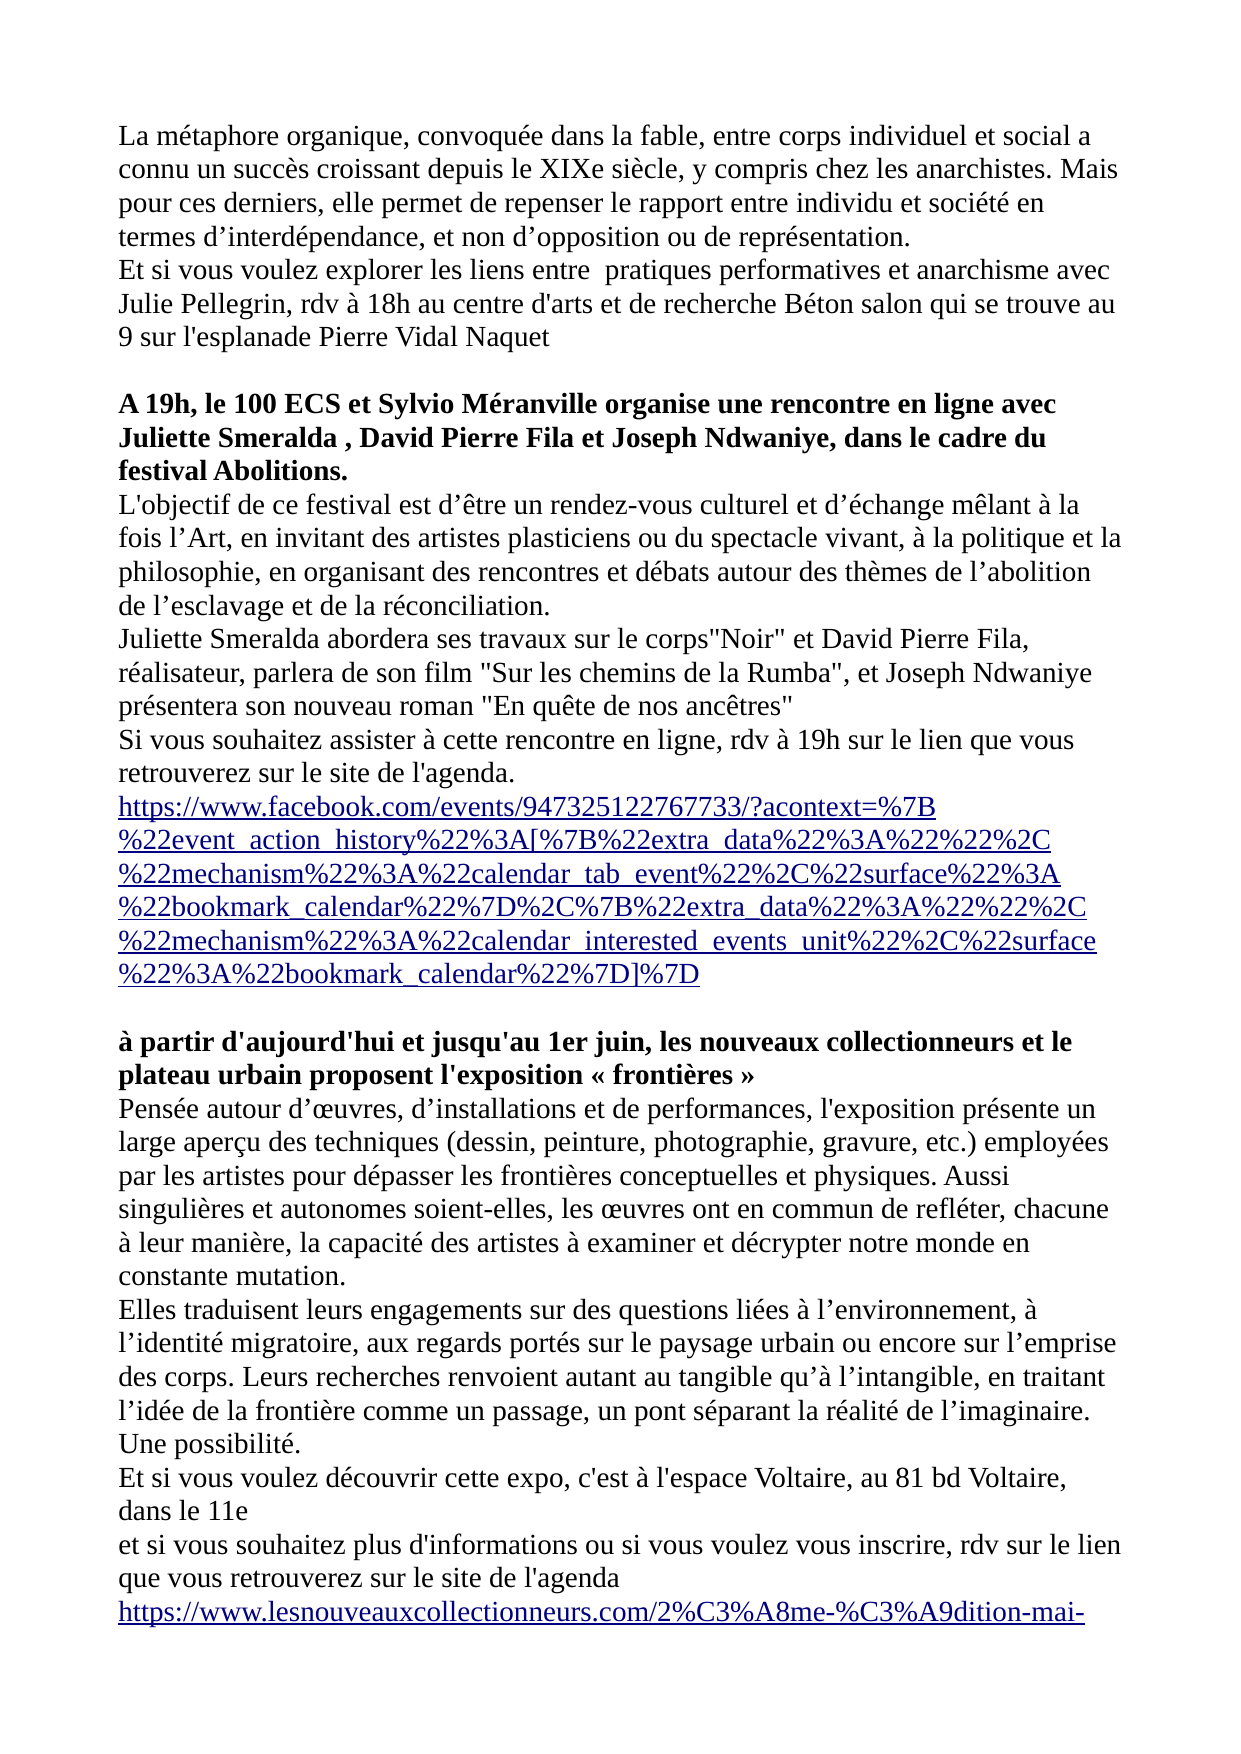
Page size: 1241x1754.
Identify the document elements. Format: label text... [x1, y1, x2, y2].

text et si vous souhaitez plus d'informations ou si vous voulez vous inscrire, rdv sur le lien que vous retrouverez sur le site de l'agenda https://www.lesnouveauxcollectionneurs.com/2%C3%A8me-%C3%A9dition-mai- [118, 1527, 1122, 1627]
text La métaphore organique, convoquée dans la fable, entre corps individuel et social a connu un succès croissant depuis le XIXe siècle, y compris chez les anarchistes. Mais pour ces derniers, elle permet de repenser le rapport entre individu et société en termes d’interdépendance, et non d’opposition ou de représentation. Et si vous voulez explorer les liens entre pratiques performatives et anarchisme avec Julie Pellegrin, rdv à 18h au centre d'arts et de recherche Béton salon qui se trouve au 9 sur l'esplanade Pierre Vidal Naquet [118, 118, 1122, 353]
text L'objectif de ce festival est d’être un rendez-vous culturel et d’échange mêlant à la fois l’Art, en invitant des artistes plasticiens ou du spectacle vivant, à la politique et la philosophie, en organisant des rencontres et débats autour des thèmes de l’abolition de l’esclavage et de la réconciliation. [118, 487, 1122, 621]
text Elles traduisent leurs engagements sur des questions liées à l’environnement, à l’identité migratoire, aux regards portés sur le paysage urbain ou encore sur l’emprise des corps. Leurs recherches renvoient autant au tangible qu’à l’intangible, en traitant l’idée de la frontière comme un passage, un pont séparant la réalité de l’imaginaire. Une possibilité. [118, 1292, 1122, 1460]
text A 19h, le 100 ECS et Sylvio Méranville organise une rencontre en ligne avec Juliette Smeralda , David Pierre Fila et Joseph Ndwaniye, dans le cadre du festival Abolitions. [118, 386, 1122, 487]
text Juliette Smeralda abordera ses travaux sur le corps"Noir" et David Pierre Fila, réalisateur, parlera de son film "Sur les chemins de la Rumba", et Joseph Ndwaniye présentera son nouveau roman "En quête de nos ancêtres" [118, 621, 1122, 722]
text à partir d'aujourd'hui et jusqu'au 1er juin, les nouveaux collectionneurs et le plateau urbain proposent l'exposition « frontières » [118, 1024, 1122, 1091]
text Et si vous voulez découvrir cette expo, c'est à l'espace Voltaire, au 81 bd Voltaire, dans le 11e [118, 1460, 1122, 1527]
text Si vous souhaitez assister à cette rencontre en ligne, rdv à 19h sur le lien que vous retrouverez sur le site de l'agenda. https://www.facebook.com/events/947325122767733/?acontext=%7B%22event_action_history%22%3A[%7B%22extra_data%22%3A%22%22%2C%22mechanism%22%3A%22calendar_tab_event%22%2C%22surface%22%3A%22bookmark_calendar%22%7D%2C%7B%22extra_data%22%3A%22%22%2C%22mechanism%22%3A%22calendar_interested_events_unit%22%2C%22surface%22%3A%22bookmark_calendar%22%7D]%7D [118, 722, 1122, 990]
text Pensée autour d’œuvres, d’installations et de performances, l'exposition présente un large aperçu des techniques (dessin, peinture, photographie, gravure, etc.) employées par les artistes pour dépasser les frontières conceptuelles et physiques. Aussi singulières et autonomes soient-elles, les œuvres ont en commun de refléter, chacune à leur manière, la capacité des artistes à examiner et décrypter notre monde en constante mutation. [118, 1091, 1122, 1292]
